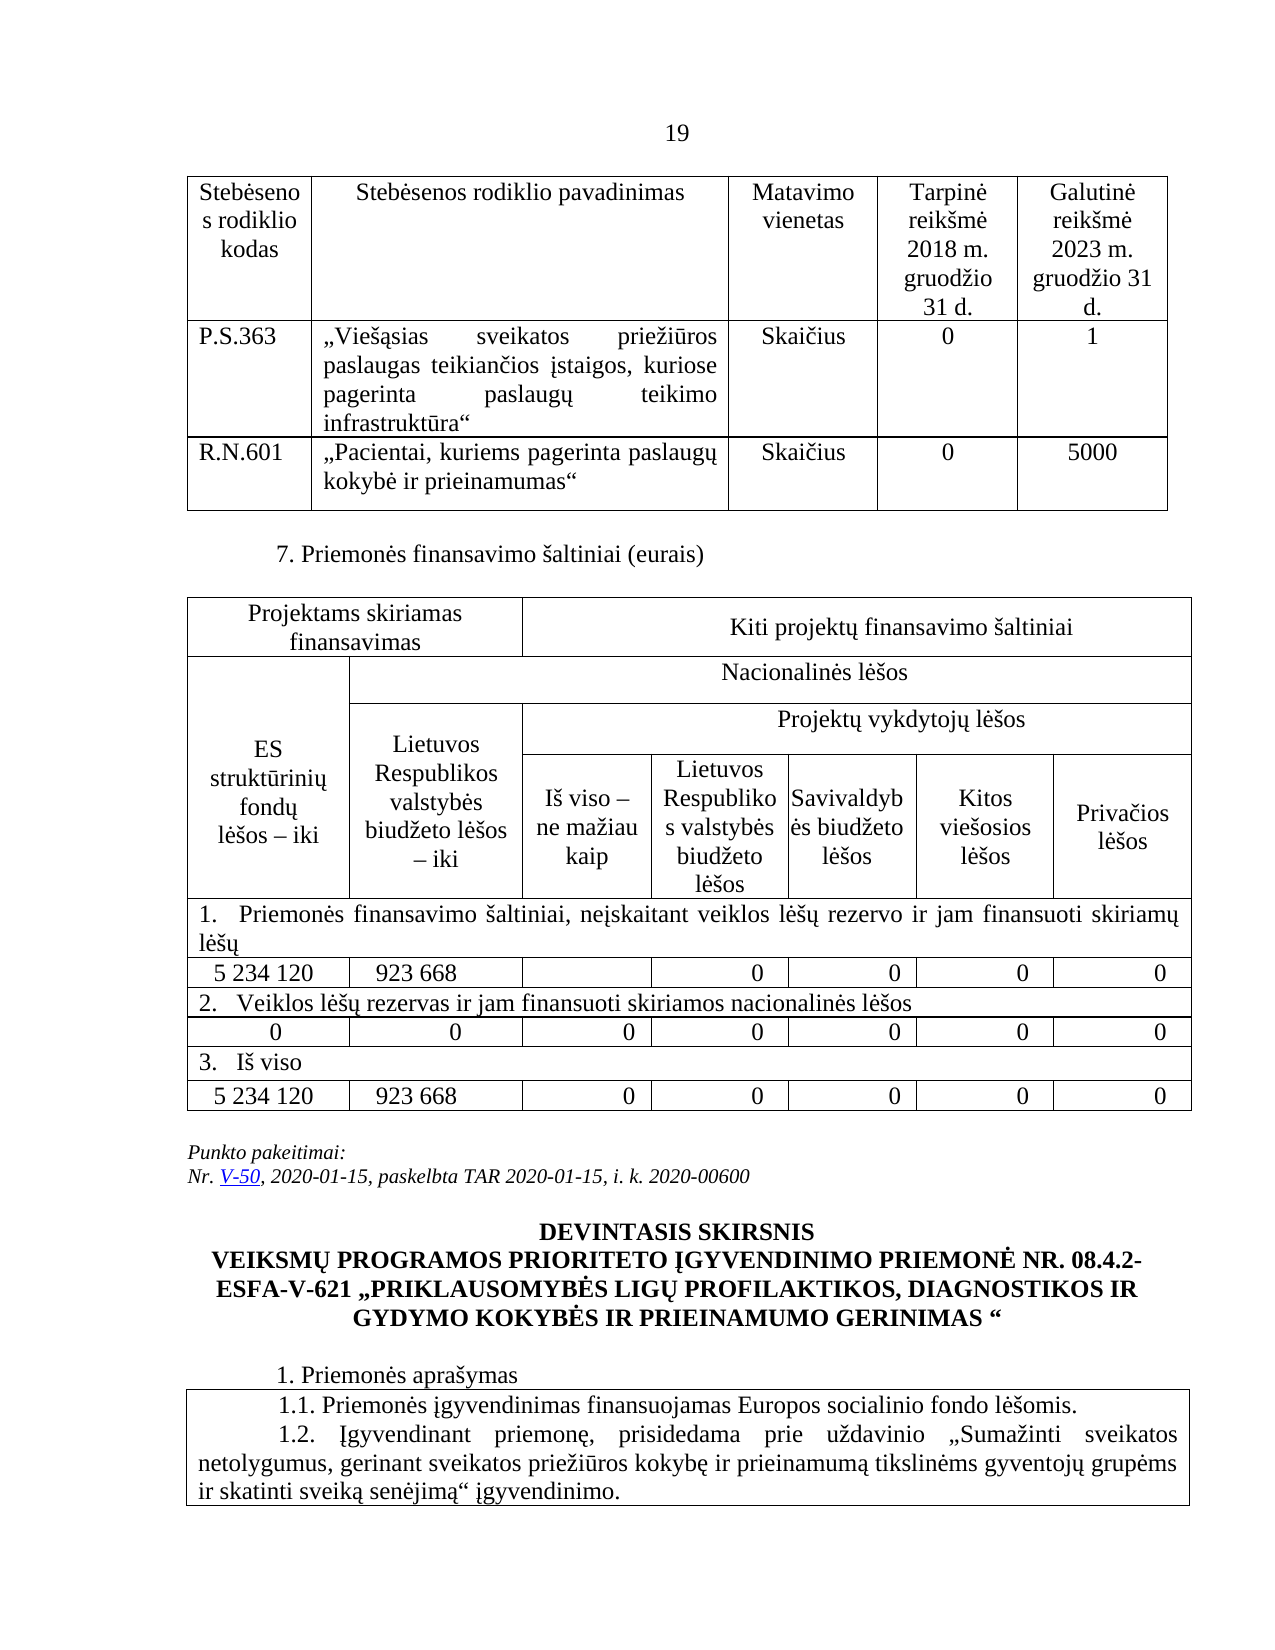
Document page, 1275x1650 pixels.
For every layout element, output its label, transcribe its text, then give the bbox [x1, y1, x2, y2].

table_cell 5000 [1018, 438, 1167, 510]
table_cell Lietuvos Respublikos valstybės biudžeto lėšos – iki [350, 704, 522, 898]
table_cell 0 [1054, 1081, 1191, 1110]
table_cell „Pacientai, kuriems pagerinta paslaugų kokybė ir prieinamumas“ [312, 438, 728, 510]
table_cell 0 [652, 1018, 788, 1046]
table_header Tarpinė reikšmė 2018 m. gruodžio 31 d. [878, 177, 1017, 320]
table_cell R.N.601 [188, 438, 311, 510]
table_cell P.S.363 [188, 321, 311, 436]
table_header Projektams skiriamas finansavimas [188, 598, 522, 656]
table_header 1.1. Priemonės įgyvendinimas finansuojamas Europos socialinio fondo lėšomis. 1.2. Įgyvendinant priemonę, prisidedama prie uždavinio „Sumažinti sveikatos netolygumus, gerinant sveikatos priežiūros kokybę ir prieinamumą tikslinėms gyventojų grupėms ir skatinti sveiką senėjimą“ įgyvendinimo. [187, 1390, 1189, 1505]
table_cell 0 [1054, 958, 1191, 987]
table_cell 0 [652, 1081, 788, 1110]
text 1. Priemonės aprašymas [187, 1360, 1167, 1389]
table_cell 0 [789, 1018, 916, 1046]
table_cell 923 668 [350, 958, 522, 987]
table_cell 923 668 [350, 1081, 522, 1110]
table_cell 0 [789, 958, 916, 987]
table_cell Kitos viešosios lėšos [917, 755, 1053, 898]
table_cell 0 [917, 1081, 1053, 1110]
table_cell Privačios lėšos [1054, 755, 1191, 898]
table_cell Lietuvos Respublikos valstybės biudžeto lėšos [652, 755, 788, 898]
table_cell 0 [1054, 1018, 1191, 1046]
table_cell 0 [878, 438, 1017, 510]
table_cell 0 [789, 1081, 916, 1110]
table_cell 0 [350, 1018, 522, 1046]
table_cell Nacionalinės lėšos [350, 657, 1191, 703]
table_header Stebėsenos rodiklio kodas [188, 177, 311, 320]
table_cell 5 234 120 [188, 1081, 349, 1110]
table_cell 5 234 120 [188, 958, 349, 987]
table_cell Iš viso – ne mažiau kaip [523, 755, 651, 898]
table_cell Skaičius [729, 438, 877, 510]
table_cell Skaičius [729, 321, 877, 436]
text DEVINTASIS SKIRSNIS [187, 1217, 1167, 1245]
table_cell 1. Priemonės finansavimo šaltiniai, neįskaitant veiklos lėšų rezervo ir jam finansuoti skiriamų lėšų [188, 899, 1191, 957]
table_cell 2. Veiklos lėšų rezervas ir jam finansuoti skiriamos nacionalinės lėšos [188, 988, 1191, 1016]
text Punkto pakeitimai: [187, 1140, 1167, 1164]
table_cell Savivaldybės biudžeto lėšos [789, 755, 916, 898]
table_cell ES struktūrinių fondų lėšos – iki [188, 657, 349, 898]
table_header Stebėsenos rodiklio pavadinimas [312, 177, 728, 320]
table_cell 0 [878, 321, 1017, 436]
table_cell 0 [523, 1018, 651, 1046]
table_cell [523, 958, 651, 987]
table_cell 0 [917, 958, 1053, 987]
table_cell 1 [1018, 321, 1167, 436]
text 7. Priemonės finansavimo šaltiniai (eurais) [276, 539, 1167, 568]
text VEIKSMŲ PROGRAMOS PRIORITETO ĮGYVENDINIMO PRIEMONĖ NR. 08.4.2-ESFA-V-621 „PRIKLAUSOMYBĖS LIGŲ PROFILAKTIKOS, DIAGNOSTIKOS IR GYDYMO KOKYBĖS IR PRIEINAMUMO GERINIMAS “ [187, 1245, 1167, 1332]
table_cell 3. Iš viso [188, 1047, 1191, 1080]
table_cell „Viešąsias sveikatos priežiūros paslaugas teikiančios įstaigos, kuriose pagerinta paslaugų teikimo infrastruktūra“ [312, 321, 728, 436]
table_cell 0 [917, 1018, 1053, 1046]
table_cell 0 [188, 1018, 349, 1046]
table_header Matavimo vienetas [729, 177, 877, 320]
table_cell 0 [652, 958, 788, 987]
text Nr. V-50, 2020-01-15, paskelbta TAR 2020-01-15, i. k. 2020-00600 [187, 1164, 1167, 1188]
table_header Kiti projektų finansavimo šaltiniai [523, 598, 1191, 656]
table_header Galutinė reikšmė 2023 m. gruodžio 31 d. [1018, 177, 1167, 320]
table_cell 0 [523, 1081, 651, 1110]
table_cell Projektų vykdytojų lėšos [523, 704, 1191, 753]
